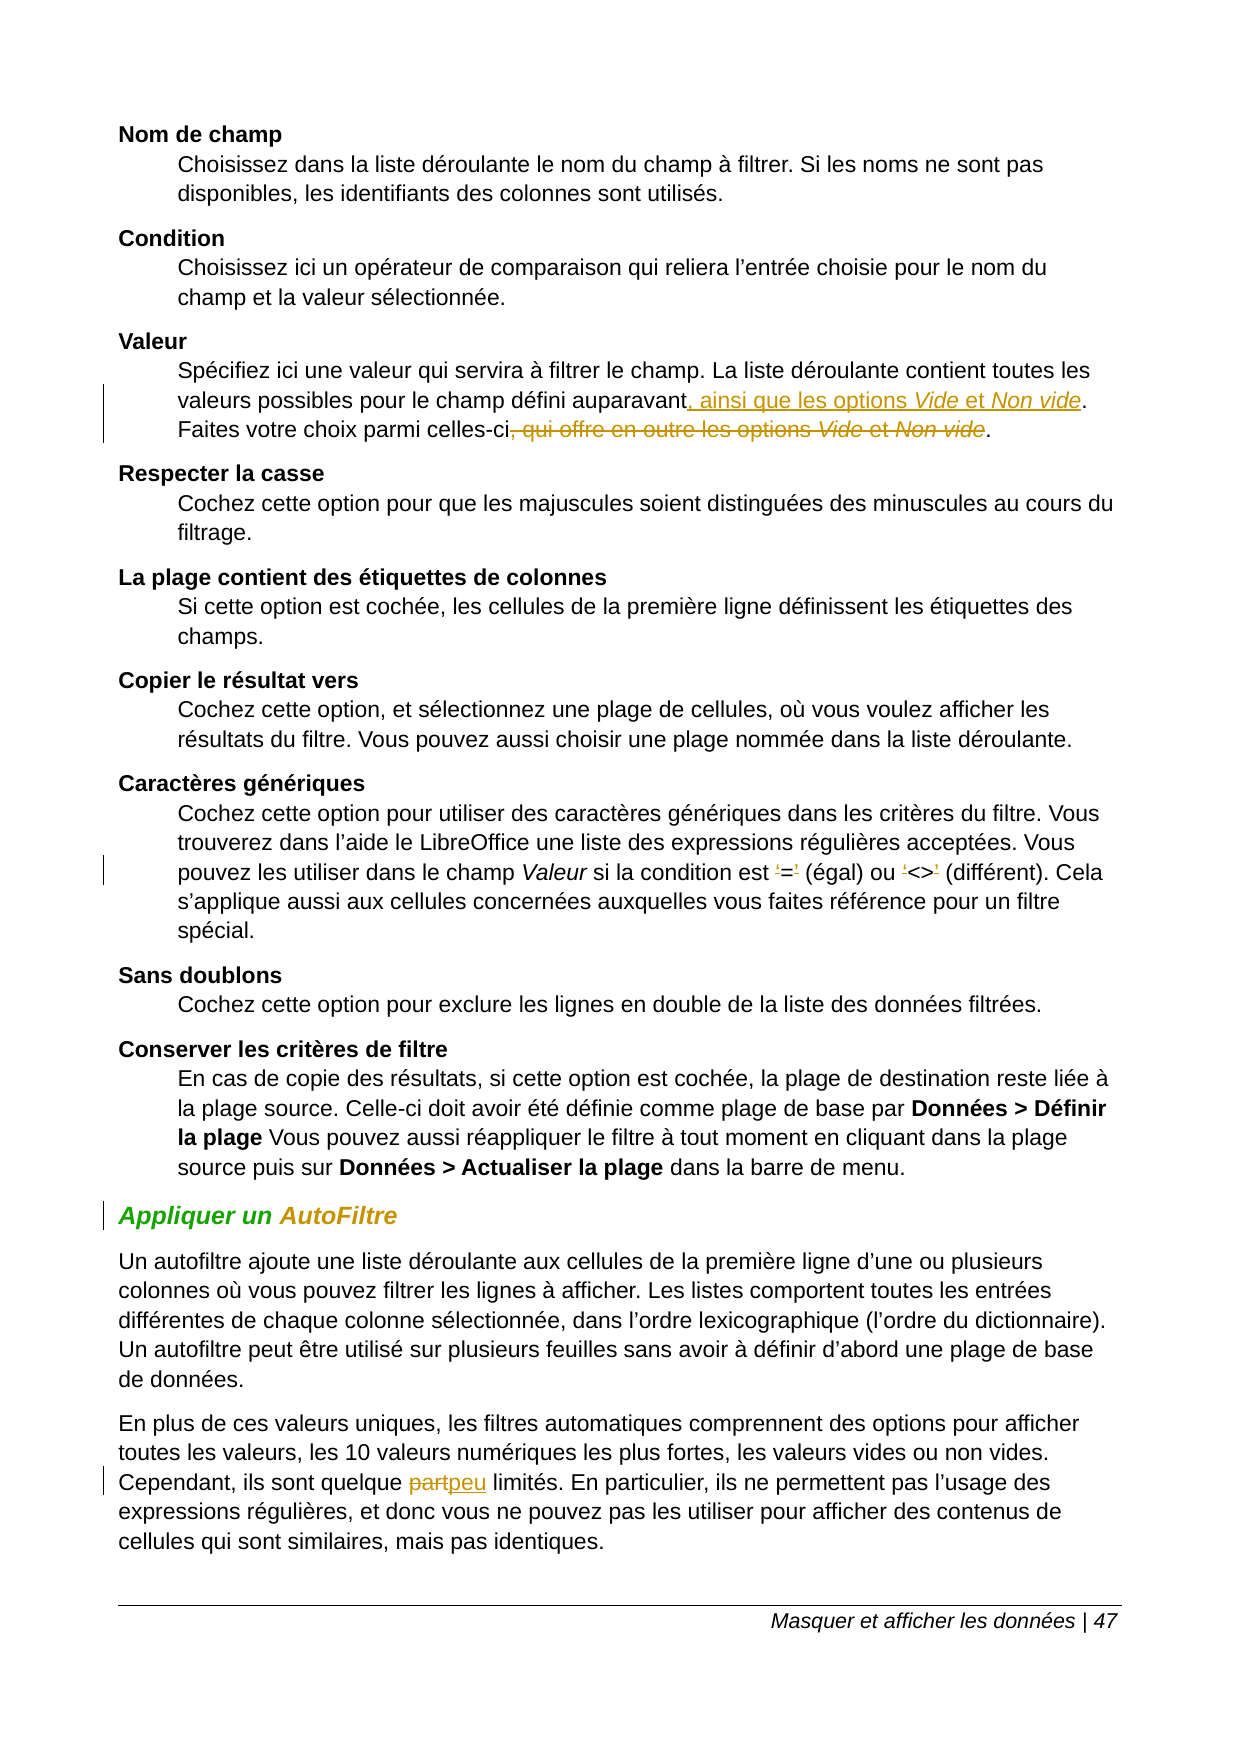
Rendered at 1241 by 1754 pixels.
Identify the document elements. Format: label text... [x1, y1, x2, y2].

subtitle Respecter la casse [118, 457, 1122, 487]
subtitle La plage contient des étiquettes de colonnes [118, 561, 1122, 590]
text Un autofiltre ajoute une liste déroulante aux cellules de la première ligne d’une ou plusieurs colonnes où vous pouvez filtrer les lignes à afficher. Les listes comportent toutes les entrées différentes de chaque colonne sélectionnée, dans l’ordre lexicographique (l’ordre du dictionnaire). Un autofiltre peut être utilisé sur plusieurs feuilles sans avoir à définir d’abord une plage de base de données. [118, 1245, 1122, 1392]
text En plus de ces valeurs uniques, les filtres automatiques comprennent des options pour afficher toutes les valeurs, les 10 valeurs numériques les plus fortes, les valeurs vides ou non vides. Cependant, ils sont quelque peu limités. En particulier, ils ne permettent pas l’usage des expressions régulières, et donc vous ne pouvez pas les utiliser pour afficher des contenus de cellules qui sont similaires, mais pas identiques. [118, 1407, 1122, 1554]
subtitle Sans doublons [118, 959, 1122, 988]
subtitle Caractères génériques [118, 767, 1122, 796]
list Cochez cette option pour exclure les lignes en double de la liste des données filtrées. [177, 988, 1122, 1018]
list En cas de copie des résultats, si cette option est cochée, la plage de destination reste liée à la plage source. Celle-ci doit avoir été définie comme plage de base par Données > Définir la plage Vous pouvez aussi réappliquer le filtre à tout moment en cliquant dans la plage source puis sur Données > Actualiser la plage dans la barre de menu. [177, 1062, 1122, 1180]
list Choisissez ici un opérateur de comparaison qui reliera l’entrée choisie pour le nom du champ et la valeur sélectionnée. [177, 251, 1122, 310]
list Choisissez dans la liste déroulante le nom du champ à filtrer. Si les noms ne sont pas disponibles, les identifiants des colonnes sont utilisés. [177, 148, 1122, 207]
subtitle Copier le résultat vers [118, 664, 1122, 693]
list Spécifiez ici une valeur qui servira à filtrer le champ. La liste déroulante contient toutes les valeurs possibles pour le champ défini auparavant, ainsi que les options Vide et Non vide. Faites votre choix parmi celles-ci. [177, 354, 1122, 442]
subtitle Conserver les critères de filtre [118, 1032, 1122, 1062]
list Si cette option est cochée, les cellules de la première ligne définissent les étiquettes des champs. [177, 590, 1122, 649]
list Cochez cette option, et sélectionnez une plage de cellules, où vous voulez afficher les résultats du filtre. Vous pouvez aussi choisir une plage nommée dans la liste déroulante. [177, 693, 1122, 752]
subtitle Nom de champ [118, 118, 1122, 148]
list Cochez cette option pour que les majuscules soient distinguées des minuscules au cours du filtrage. [177, 487, 1122, 546]
subtitle Appliquer un AutoFiltre [118, 1201, 1122, 1230]
subtitle Valeur [118, 324, 1122, 354]
subtitle Condition [118, 221, 1122, 251]
list Cochez cette option pour utiliser des caractères génériques dans les critères du filtre. Vous trouverez dans l’aide le LibreOffice une liste des expressions régulières acceptées. Vous pouvez les utiliser dans le champ Valeur si la condition est = (égal) ou <> (différent). Cela s’applique aussi aux cellules concernées auxquelles vous faites référence pour un filtre spécial. [177, 796, 1122, 944]
